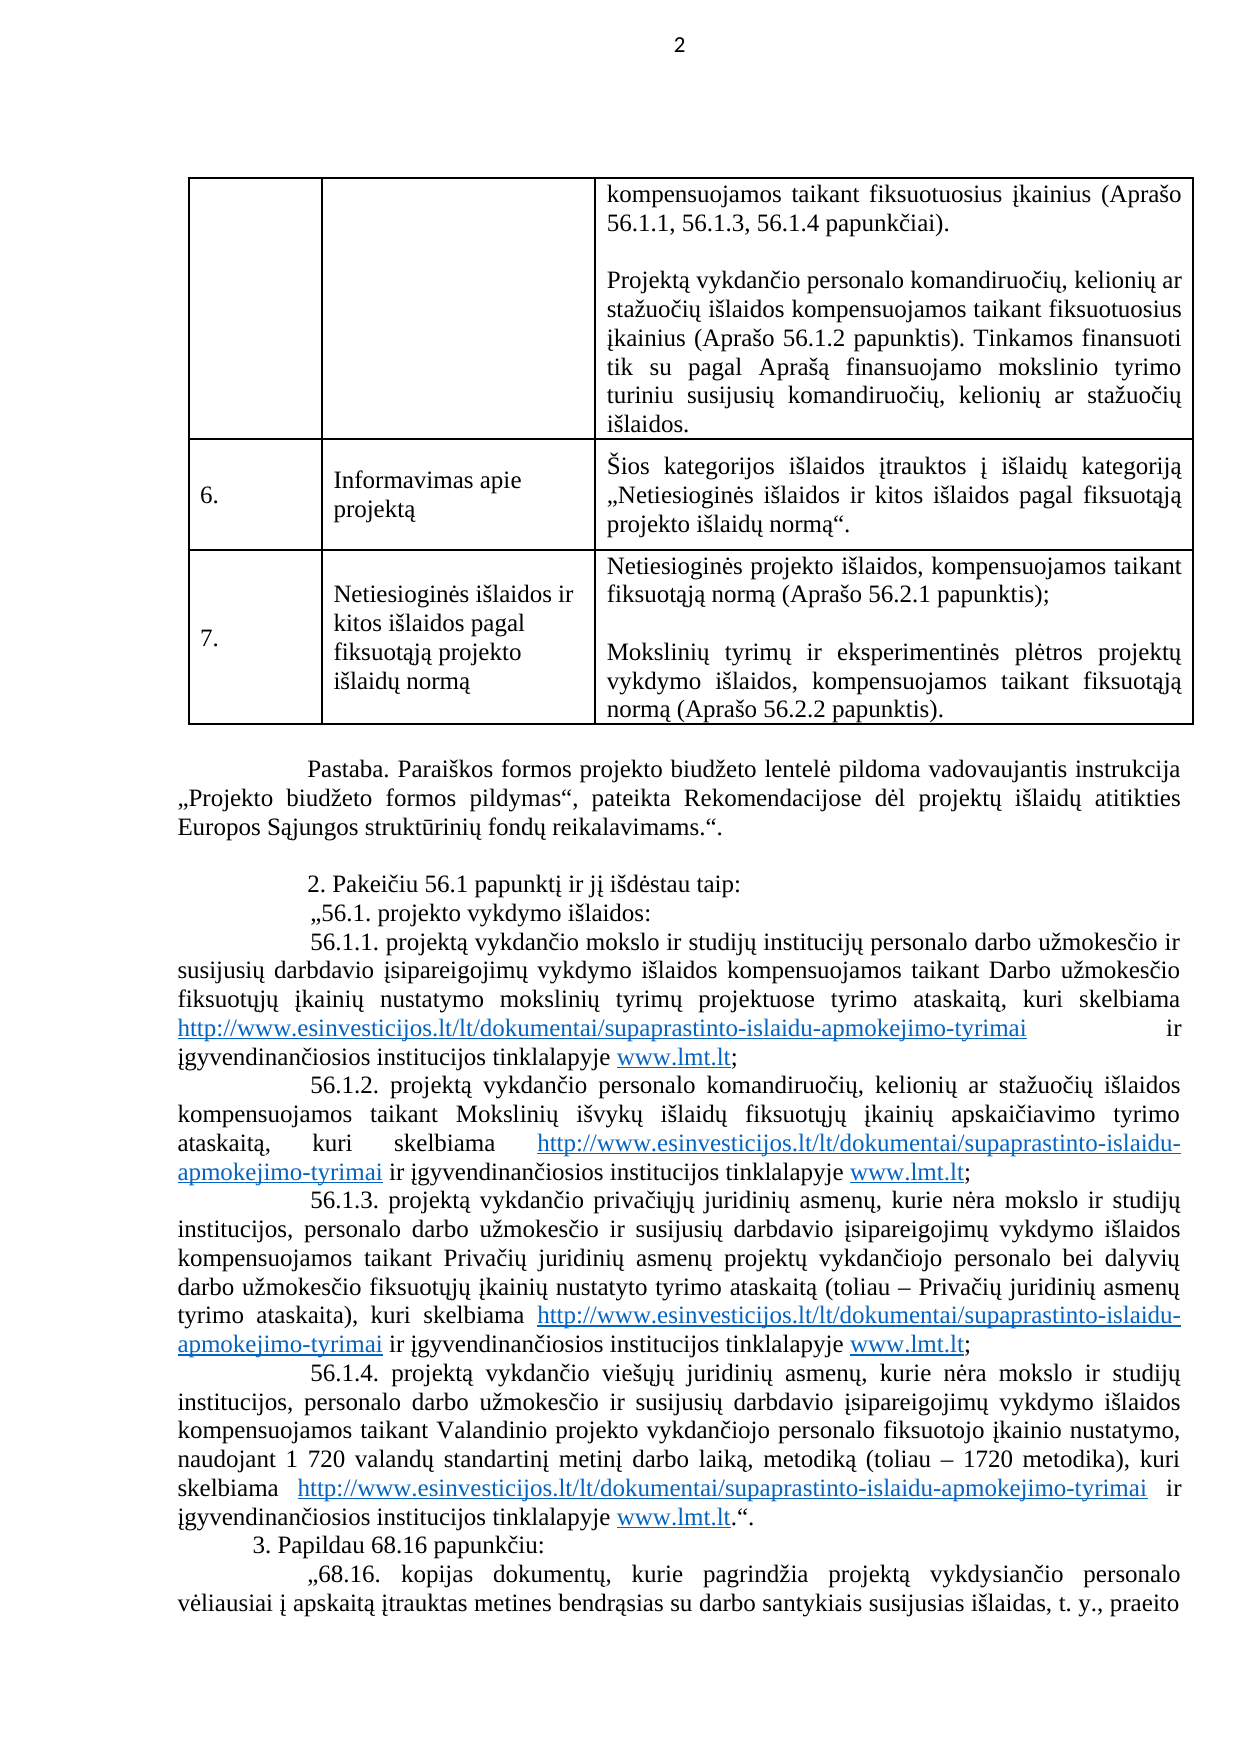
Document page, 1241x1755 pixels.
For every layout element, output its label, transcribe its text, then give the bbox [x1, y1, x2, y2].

table_cell 6. [190, 440, 321, 549]
text 56.1.3. projektą vykdančio privačiųjų juridinių asmenų, kurie nėra mokslo ir studijų institucijos, personalo darbo užmokesčio ir susijusių darbdavio įsipareigojimų vykdymo išlaidos kompensuojamos taikant Privačių juridinių asmenų projektų vykdančiojo personalo bei dalyvių darbo užmokesčio fiksuotųjų įkainių nustatyto tyrimo ataskaitą (toliau – Privačių juridinių asmenų tyrimo ataskaita), kuri skelbiama http://www.esinvesticijos.lt/lt/dokumentai/supaprastinto-islaidu-apmokejimo-tyrimai ir įgyvendinančiosios institucijos tinklalapyje www.lmt.lt; [177, 1185, 1181, 1358]
table_cell Netiesioginės išlaidos ir kitos išlaidos pagal fiksuotąją projekto išlaidų normą [323, 551, 594, 723]
text 56.1.2. projektą vykdančio personalo komandiruočių, kelionių ar stažuočių išlaidos kompensuojamos taikant Mokslinių išvykų išlaidų fiksuotųjų įkainių apskaičiavimo tyrimo ataskaitą, kuri skelbiama http://www.esinvesticijos.lt/lt/dokumentai/supaprastinto-islaidu-apmokejimo-tyrimai ir įgyvendinančiosios institucijos tinklalapyje www.lmt.lt; [177, 1070, 1181, 1185]
table_cell [190, 179, 321, 438]
table_cell kompensuojamos taikant fiksuotuosius įkainius (Aprašo 56.1.1, 56.1.3, 56.1.4 papunkčiai). Projektą vykdančio personalo komandiruočių, kelionių ar stažuočių išlaidos kompensuojamos taikant fiksuotuosius įkainius (Aprašo 56.1.2 papunktis). Tinkamos finansuoti tik su pagal Aprašą finansuojamo mokslinio tyrimo turiniu susijusių komandiruočių, kelionių ar stažuočių išlaidos. [596, 179, 1192, 438]
text „56.1. projekto vykdymo išlaidos: [177, 898, 1181, 927]
table_cell Netiesioginės projekto išlaidos, kompensuojamos taikant fiksuotąją normą (Aprašo 56.2.1 papunktis); Mokslinių tyrimų ir eksperimentinės plėtros projektų vykdymo išlaidos, kompensuojamos taikant fiksuotąją normą (Aprašo 56.2.2 papunktis). [596, 551, 1192, 723]
table_cell 7. [190, 551, 321, 723]
text 2. Pakeičiu 56.1 papunktį ir jį išdėstau taip: [177, 869, 1181, 898]
table_cell Šios kategorijos išlaidos įtrauktos į išlaidų kategoriją „Netiesioginės išlaidos ir kitos išlaidos pagal fiksuotąją projekto išlaidų normą“. [596, 440, 1192, 549]
text 56.1.4. projektą vykdančio viešųjų juridinių asmenų, kurie nėra mokslo ir studijų institucijos, personalo darbo užmokesčio ir susijusių darbdavio įsipareigojimų vykdymo išlaidos kompensuojamos taikant Valandinio projekto vykdančiojo personalo fiksuotojo įkainio nustatymo, naudojant 1 720 valandų standartinį metinį darbo laiką, metodiką (toliau – 1720 metodika), kuri skelbiama http://www.esinvesticijos.lt/lt/dokumentai/supaprastinto-islaidu-apmokejimo-tyrimai ir įgyvendinančiosios institucijos tinklalapyje www.lmt.lt.“. [177, 1358, 1181, 1530]
table_cell [323, 179, 594, 438]
text 3. Papildau 68.16 papunkčiu: [177, 1530, 1181, 1559]
text 56.1.1. projektą vykdančio mokslo ir studijų institucijų personalo darbo užmokesčio ir susijusių darbdavio įsipareigojimų vykdymo išlaidos kompensuojamos taikant Darbo užmokesčio fiksuotųjų įkainių nustatymo mokslinių tyrimų projektuose tyrimo ataskaitą, kuri skelbiama http://www.esinvesticijos.lt/lt/dokumentai/supaprastinto-islaidu-apmokejimo-tyrimai ir įgyvendinančiosios institucijos tinklalapyje www.lmt.lt; [177, 927, 1181, 1070]
text Pastaba. Paraiškos formos projekto biudžeto lentelė pildoma vadovaujantis instrukcija „Projekto biudžeto formos pildymas“, pateikta Rekomendacijose dėl projektų išlaidų atitikties Europos Sąjungos struktūrinių fondų reikalavimams.“. [177, 754, 1181, 840]
text „68.16. kopijas dokumentų, kurie pagrindžia projektą vykdysiančio personalo vėliausiai į apskaitą įtrauktas metines bendrąsias su darbo santykiais susijusias išlaidas, t. y., praeito [177, 1559, 1181, 1617]
table_cell Informavimas apie projektą [323, 440, 594, 549]
